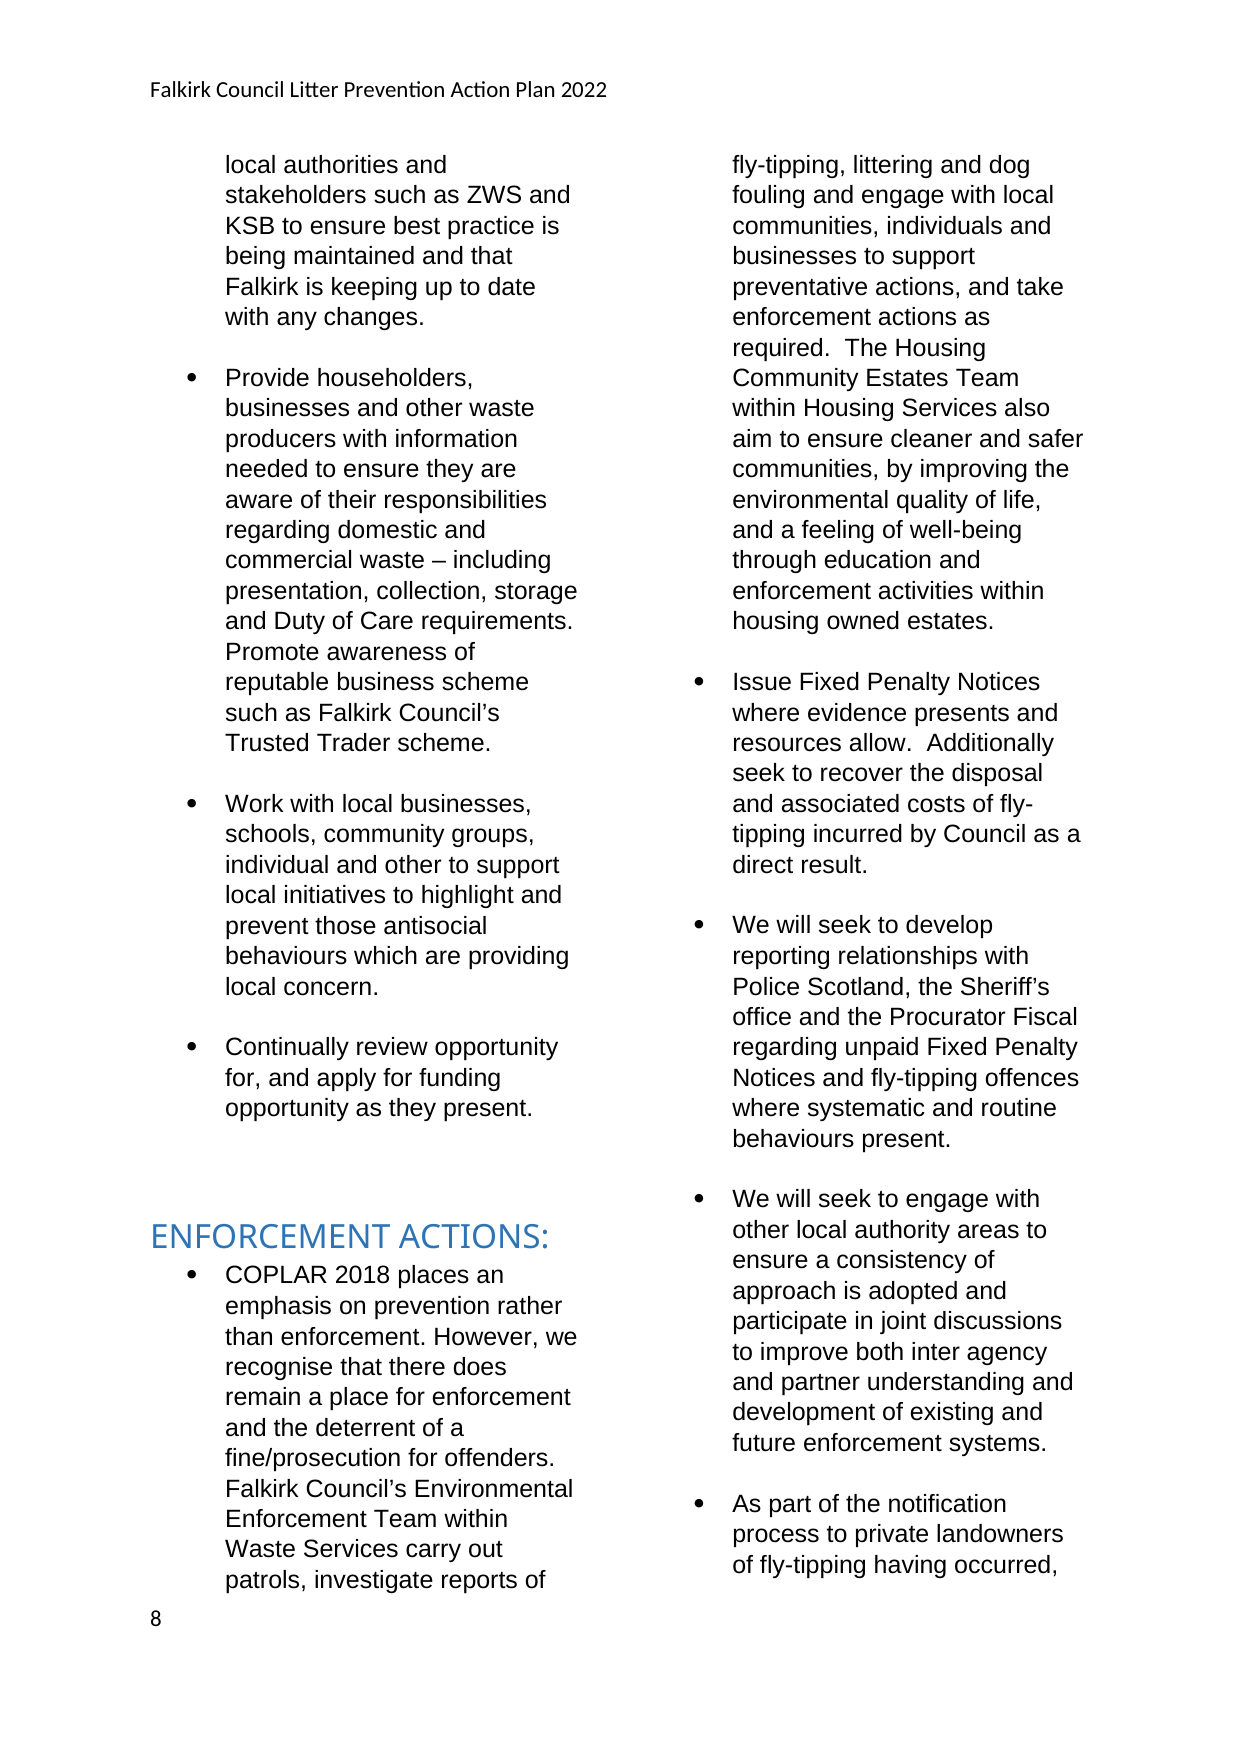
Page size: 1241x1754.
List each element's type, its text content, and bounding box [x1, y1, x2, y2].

list Continually review opportunity for, and apply for funding opportunity as they present. [187, 1032, 583, 1122]
list Work with local businesses, schools, community groups, individual and other to support local initiatives to highlight and prevent those antisocial behaviours which are providing local concern. [187, 789, 583, 1000]
list fly-tipping, littering and dog fouling and engage with local communities, individuals and businesses to support preventative actions, and take enforcement actions as required. The Housing Community Estates Team within Housing Services also aim to ensure cleaner and safer communities, by improving the environmental quality of life, and a feeling of well-being through education and enforcement activities within housing owned estates. [694, 150, 1090, 635]
list As part of the notification process to private landowners of fly-tipping having occurred, [694, 1489, 1090, 1578]
list Provide householders, businesses and other waste producers with information needed to ensure they are aware of their responsibilities regarding domestic and commercial waste – including presentation, collection, storage and Duty of Care requirements. Promote awareness of reputable business scheme such as Falkirk Council’s Trusted Trader scheme. [187, 363, 583, 757]
list local authorities and stakeholders such as ZWS and KSB to ensure best practice is being maintained and that Falkirk is keeping up to date with any changes. [187, 150, 583, 331]
list Issue Fixed Penalty Notices where evidence presents and resources allow. Additionally seek to recover the disposal and associated costs of fly-tipping incurred by Council as a direct result. [694, 667, 1090, 878]
list We will seek to develop reporting relationships with Police Scotland, the Sheriff’s office and the Procurator Fiscal regarding unpaid Fixed Penalty Notices and fly-tipping offences where systematic and routine behaviours present. [694, 911, 1090, 1152]
subtitle ENFORCEMENT ACTIONS: [150, 1212, 583, 1258]
list COPLAR 2018 places an emphasis on prevention rather than enforcement. However, we recognise that there does remain a place for enforcement and the deterrent of a fine/prosecution for offenders. Falkirk Council’s Environmental Enforcement Team within Waste Services carry out patrols, investigate reports of [187, 1261, 583, 1593]
list We will seek to engage with other local authority areas to ensure a consistency of approach is adopted and participate in joint discussions to improve both inter agency and partner understanding and development of existing and future enforcement systems. [694, 1184, 1090, 1457]
